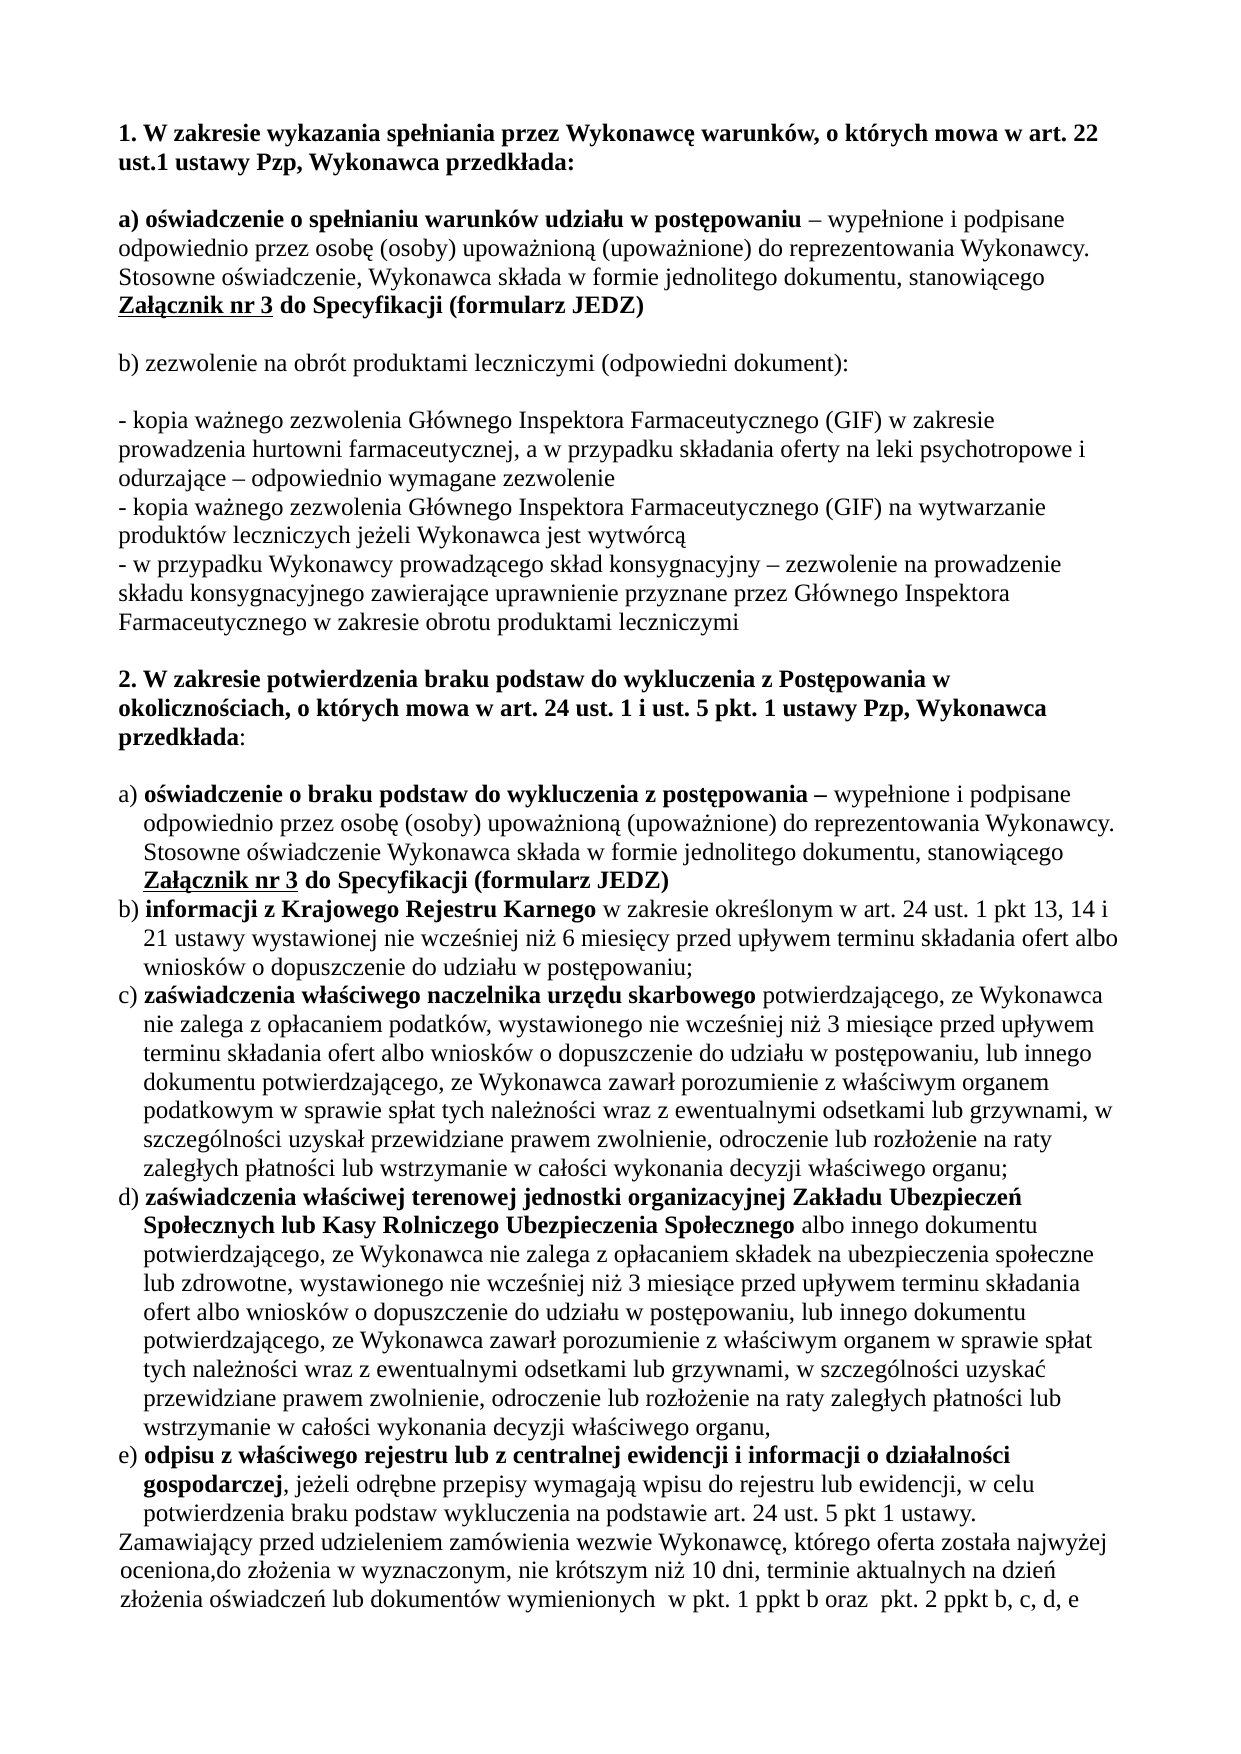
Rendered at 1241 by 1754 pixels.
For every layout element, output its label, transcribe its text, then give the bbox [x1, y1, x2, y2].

text 1. W zakresie wykazania spełniania przez Wykonawcę warunków, o których mowa w art. 22 ust.1 ustawy Pzp, Wykonawca przedkłada: [118, 118, 1122, 176]
text - kopia ważnego zezwolenia Głównego Inspektora Farmaceutycznego (GIF) w zakresie prowadzenia hurtowni farmaceutycznej, a w przypadku składania oferty na leki psychotropowe i odurzające – odpowiednio wymagane zezwolenie [118, 406, 1122, 492]
text b) zezwolenie na obrót produktami leczniczymi (odpowiedni dokument): [118, 348, 1122, 377]
text - w przypadku Wykonawcy prowadzącego skład konsygnacyjny – zezwolenie na prowadzenie składu konsygnacyjnego zawierające uprawnienie przyznane przez Głównego Inspektora Farmaceutycznego w zakresie obrotu produktami leczniczymi [118, 549, 1122, 636]
text d) zaświadczenia właściwej terenowej jednostki organizacyjnej Zakładu Ubezpieczeń Społecznych lub Kasy Rolniczego Ubezpieczenia Społecznego albo innego dokumentu potwierdzającego, ze Wykonawca nie zalega z opłacaniem składek na ubezpieczenia społeczne lub zdrowotne, wystawionego nie wcześniej niż 3 miesiące przed upływem terminu składania ofert albo wniosków o dopuszczenie do udziału w postępowaniu, lub innego dokumentu potwierdzającego, ze Wykonawca zawarł porozumienie z właściwym organem w sprawie spłat tych należności wraz z ewentualnymi odsetkami lub grzywnami, w szczególności uzyskać przewidziane prawem zwolnienie, odroczenie lub rozłożenie na raty zaległych płatności lub wstrzymanie w całości wykonania decyzji właściwego organu, [118, 1182, 1122, 1441]
text c) zaświadczenia właściwego naczelnika urzędu skarbowego potwierdzającego, ze Wykonawca nie zalega z opłacaniem podatków, wystawionego nie wcześniej niż 3 miesiące przed upływem terminu składania ofert albo wniosków o dopuszczenie do udziału w postępowaniu, lub innego dokumentu potwierdzającego, ze Wykonawca zawarł porozumienie z właściwym organem podatkowym w sprawie spłat tych należności wraz z ewentualnymi odsetkami lub grzywnami, w szczególności uzyskał przewidziane prawem zwolnienie, odroczenie lub rozłożenie na raty zaległych płatności lub wstrzymanie w całości wykonania decyzji właściwego organu; [118, 981, 1122, 1182]
text a) oświadczenie o spełnianiu warunków udziału w postępowaniu – wypełnione i podpisane odpowiednio przez osobę (osoby) upoważnioną (upoważnione) do reprezentowania Wykonawcy. Stosowne oświadczenie, Wykonawca składa w formie jednolitego dokumentu, stanowiącego Załącznik nr 3 do Specyfikacji (formularz JEDZ) [118, 204, 1122, 319]
text b) informacji z Krajowego Rejestru Karnego w zakresie określonym w art. 24 ust. 1 pkt 13, 14 i 21 ustawy wystawionej nie wcześniej niż 6 miesięcy przed upływem terminu składania ofert albo wniosków o dopuszczenie do udziału w postępowaniu; [118, 894, 1122, 981]
text Zamawiający przed udzieleniem zamówienia wezwie Wykonawcę, którego oferta została najwyżej oceniona,do złożenia w wyznaczonym, nie krótszym niż 10 dni, terminie aktualnych na dzień złożenia oświadczeń lub dokumentów wymienionych w pkt. 1 ppkt b oraz pkt. 2 ppkt b, c, d, e [118, 1527, 1122, 1613]
text a) oświadczenie o braku podstaw do wykluczenia z postępowania – wypełnione i podpisane odpowiednio przez osobę (osoby) upoważnioną (upoważnione) do reprezentowania Wykonawcy. Stosowne oświadczenie Wykonawca składa w formie jednolitego dokumentu, stanowiącego Załącznik nr 3 do Specyfikacji (formularz JEDZ) [118, 779, 1122, 894]
text e) odpisu z właściwego rejestru lub z centralnej ewidencji i informacji o działalności gospodarczej, jeżeli odrębne przepisy wymagają wpisu do rejestru lub ewidencji, w celu potwierdzenia braku podstaw wykluczenia na podstawie art. 24 ust. 5 pkt 1 ustawy. [118, 1441, 1122, 1527]
text - kopia ważnego zezwolenia Głównego Inspektora Farmaceutycznego (GIF) na wytwarzanie produktów leczniczych jeżeli Wykonawca jest wytwórcą [118, 492, 1122, 549]
text 2. W zakresie potwierdzenia braku podstaw do wykluczenia z Postępowania w okolicznościach, o których mowa w art. 24 ust. 1 i ust. 5 pkt. 1 ustawy Pzp, Wykonawca przedkłada: [118, 664, 1122, 751]
